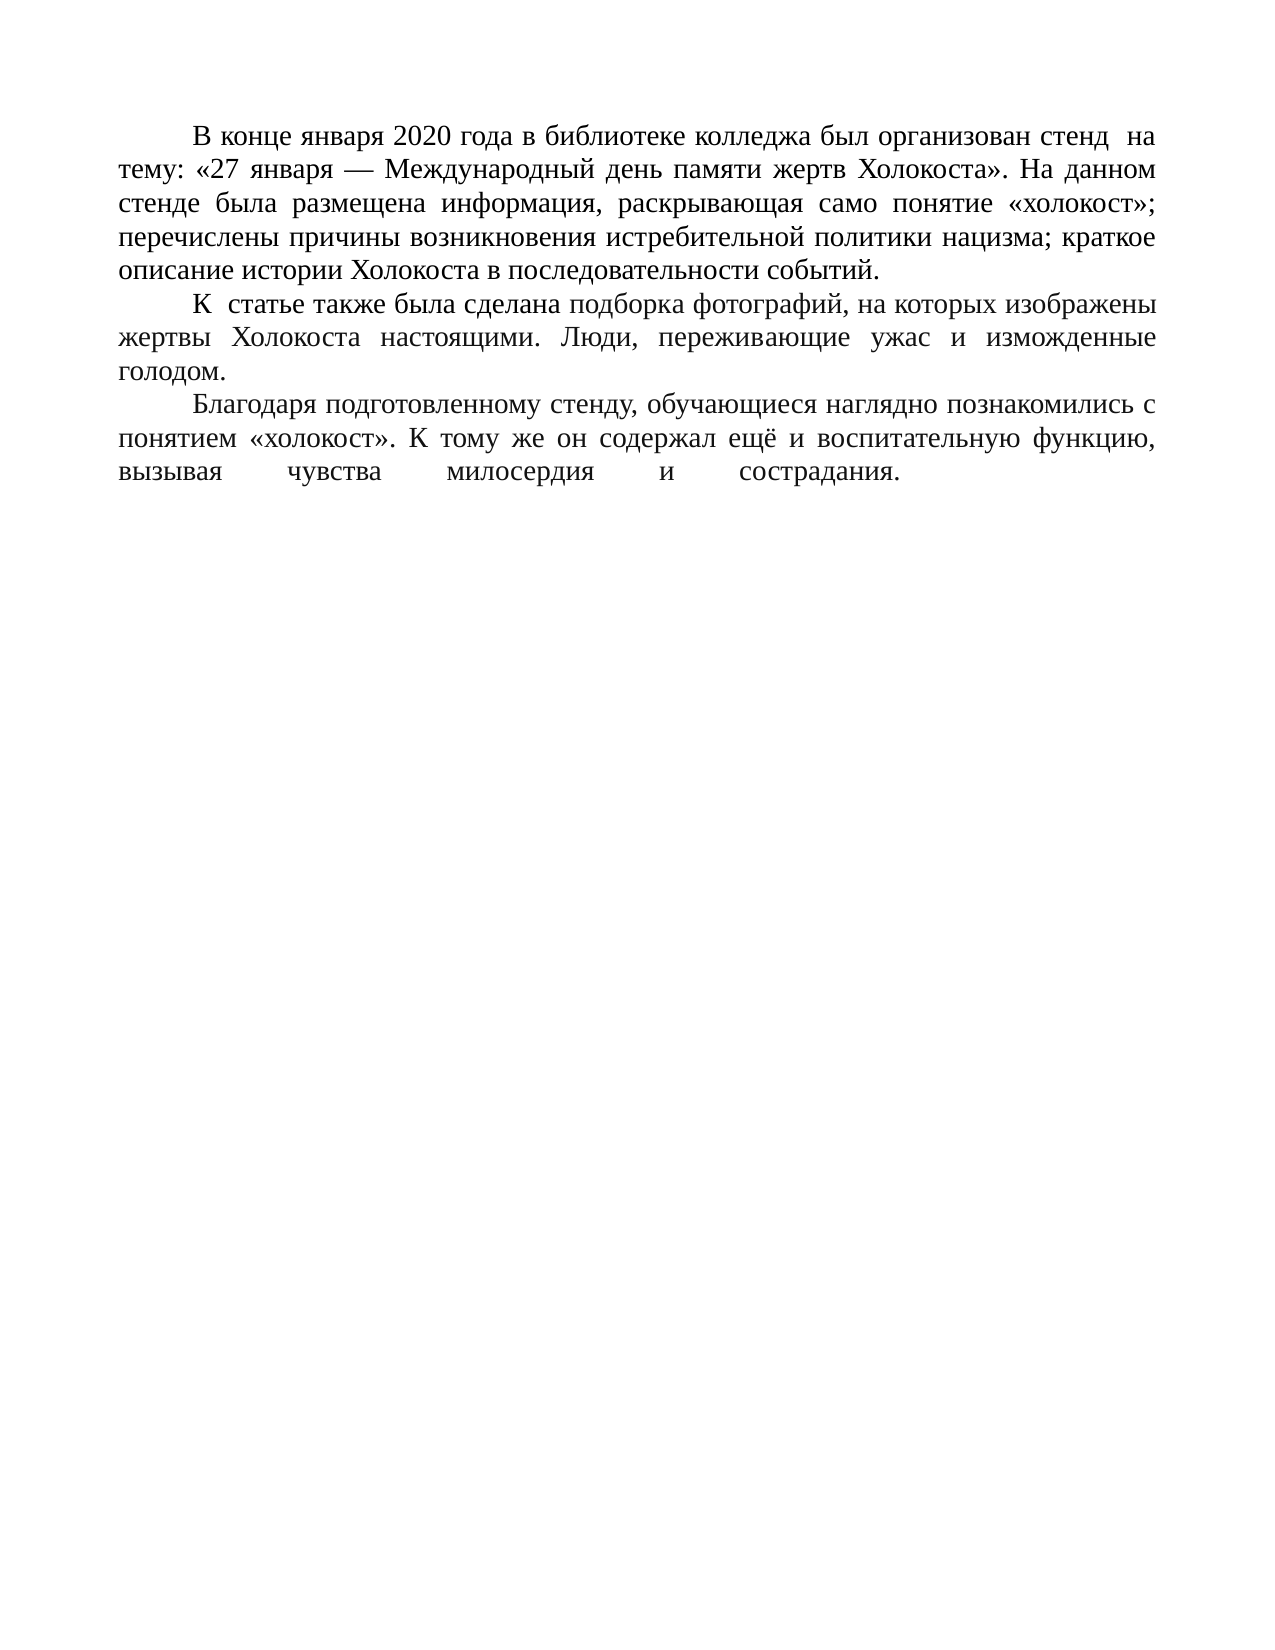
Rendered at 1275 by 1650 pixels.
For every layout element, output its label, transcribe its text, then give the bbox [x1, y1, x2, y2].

text Благодаря подготовленному стенду, обучающиеся наглядно познакомились с понятием «холокост». К тому же он содержал ещё и воспитательную функцию, вызывая чувства милосердия и сострадания. [118, 386, 1157, 544]
text К статье также была сделана подборка фотографий, на которых изображены жертвы Холокоста настоящими. Люди, переживающие ужас и изможденные голодом. [118, 286, 1157, 386]
text В конце января 2020 года в библиотеке колледжа был организован стенд на тему: «27 января — Международный день памяти жертв Холокоста». На данном стенде была размещена информация, раскрывающая само понятие «холокост»; перечислены причины возникновения истребительной политики нацизма; краткое описание истории Холокоста в последовательности событий. [118, 118, 1157, 286]
